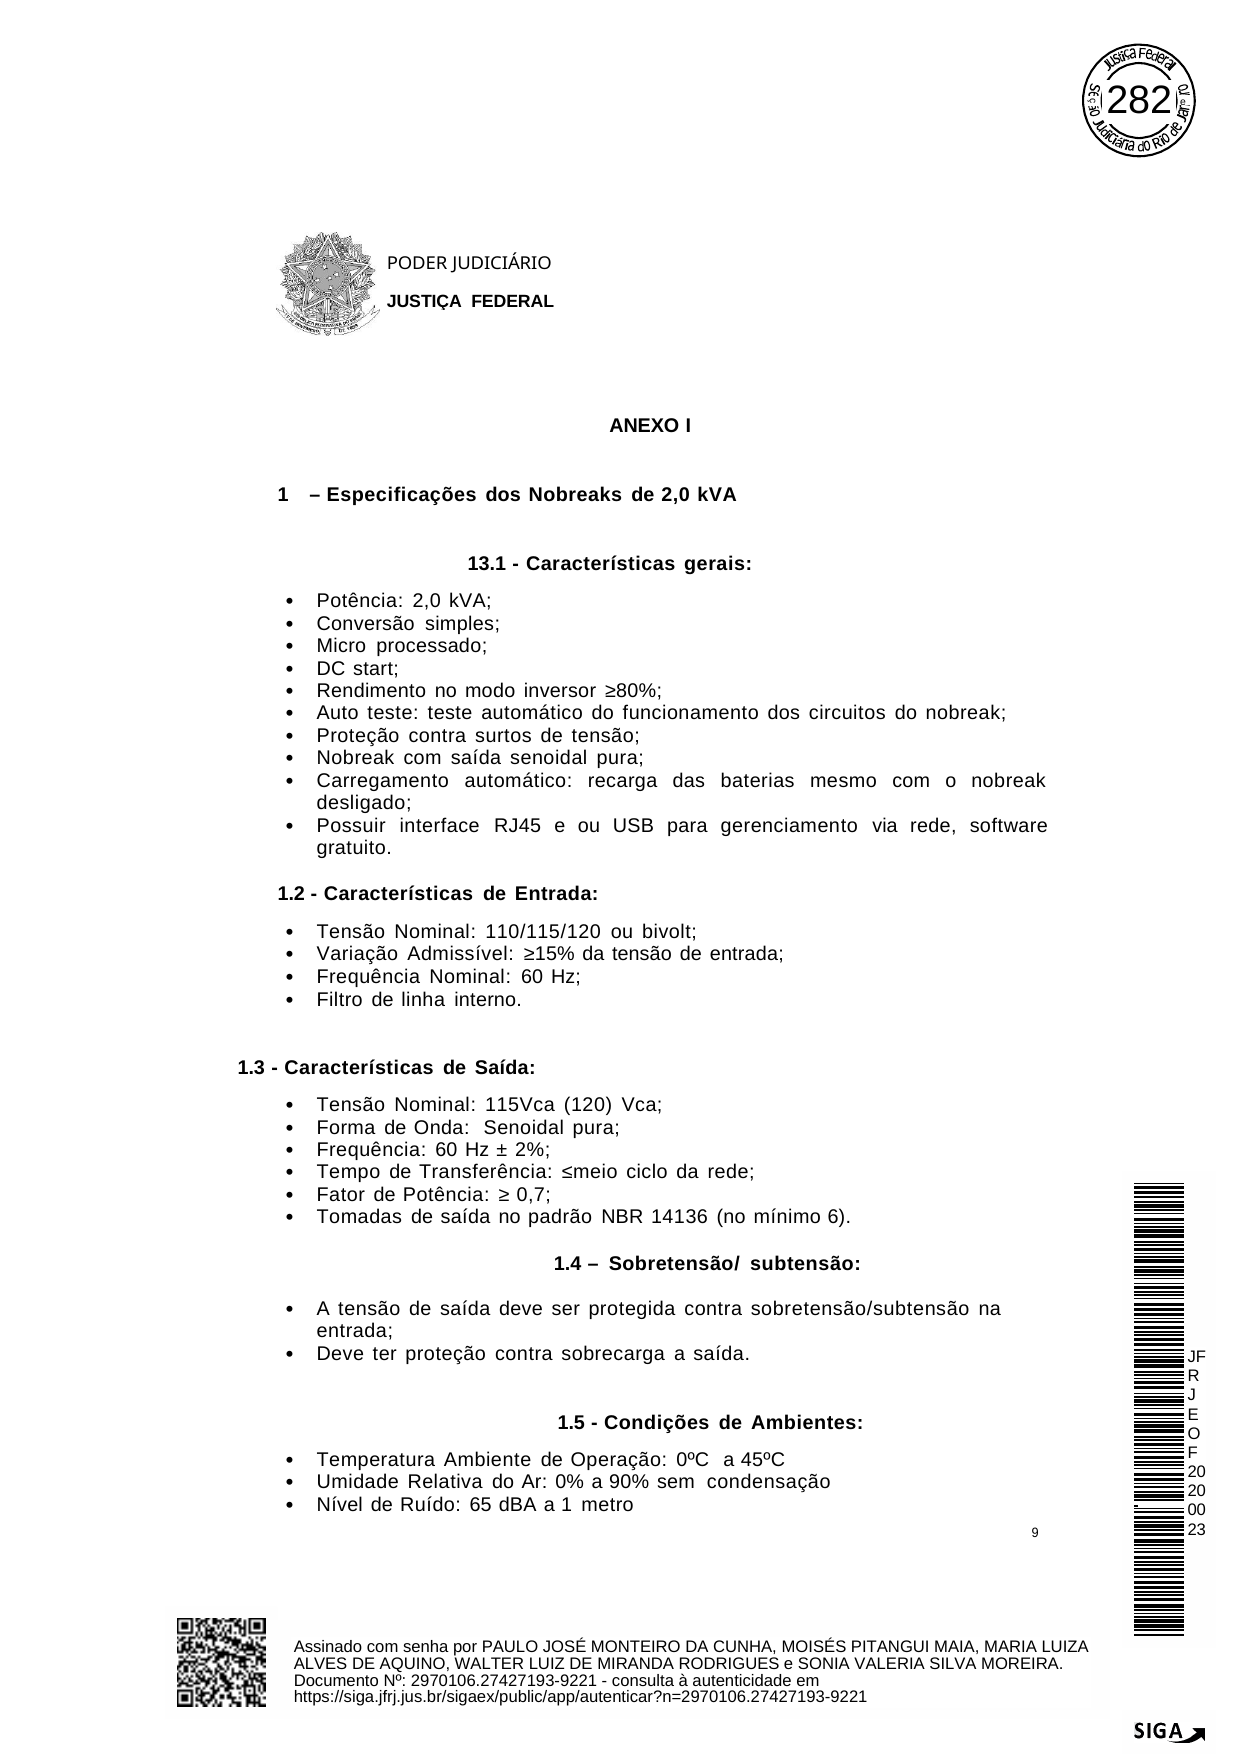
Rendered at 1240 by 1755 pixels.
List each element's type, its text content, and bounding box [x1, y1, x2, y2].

list Nível de Ruído: 65 dBA a 1 metro [286, 1493, 1122, 1516]
list DC start; [286, 657, 1239, 679]
list Tomadas de saída no padrão NBR 14136 (no mínimo 6). [286, 1206, 1122, 1228]
list Micro processado; [286, 635, 1239, 657]
list Umidade Relativa do Ar: 0% a 90% sem condensação [286, 1471, 1122, 1493]
list - Características gerais: [467, 552, 1239, 575]
list Possuir interface RJ45 e ou USB para gerenciamento via rede, software gratuito. [286, 814, 1053, 859]
list - Características de Saída: [237, 1056, 1239, 1079]
list Temperatura Ambiente de Operação: 0ºC a 45ºC [286, 1448, 1122, 1471]
list Potência: 2,0 kVA; [286, 590, 1239, 612]
list - Condições de Ambientes: [557, 1411, 1122, 1434]
list Tensão Nominal: 110/115/120 ou bivolt; [286, 920, 1239, 943]
list Variação Admissível: ≥15% da tensão de entrada; [286, 943, 1239, 965]
text 1 – Especificações dos Nobreaks de 2,0 kVA [277, 483, 1239, 506]
text e [1180, 96, 1192, 105]
list Nobreak com saída senoidal pura; [286, 747, 1239, 769]
list Conversão simples; [286, 612, 1239, 635]
list Forma de Onda: Senoidal pura; [286, 1116, 1239, 1138]
list [1217, 1183, 1239, 1206]
list [1217, 1411, 1239, 1434]
list Frequência Nominal: 60 Hz; [286, 965, 1239, 988]
list JFRJEOF202000231V02 [1187, 1347, 1206, 1538]
text 9 [0, 1524, 1038, 1540]
list – Sobretensão/ subtensão: [554, 1252, 1122, 1274]
list Frequência: 60 Hz ± 2%; [286, 1138, 1239, 1161]
list Tensão Nominal: 115Vca (120) Vca; [286, 1094, 1239, 1116]
list A tensão de saída deve ser protegida contra sobretensão/subtensão na entrada; [286, 1297, 1006, 1342]
text 1.2 - Características de Entrada: [277, 882, 1239, 905]
list Auto teste: teste automático do funcionamento dos circuitos do nobreak; [286, 702, 1239, 724]
list Tempo de Transferência: ≤meio ciclo da rede; [286, 1161, 1239, 1183]
list Rendimento no modo inversor ≥80%; [286, 679, 1239, 702]
text ANEXO I [329, 414, 971, 437]
list Fator de Potência: ≥ 0,7; [286, 1183, 1122, 1206]
list Carregamento automático: recarga das baterias mesmo com o nobreak desligado; [286, 769, 1053, 814]
list Deve ter proteção contra sobrecarga a saída. [286, 1342, 1122, 1364]
list Filtro de linha interno. [286, 988, 1239, 1011]
text ç [1088, 98, 1099, 106]
list Proteção contra surtos de tensão; [286, 724, 1239, 747]
